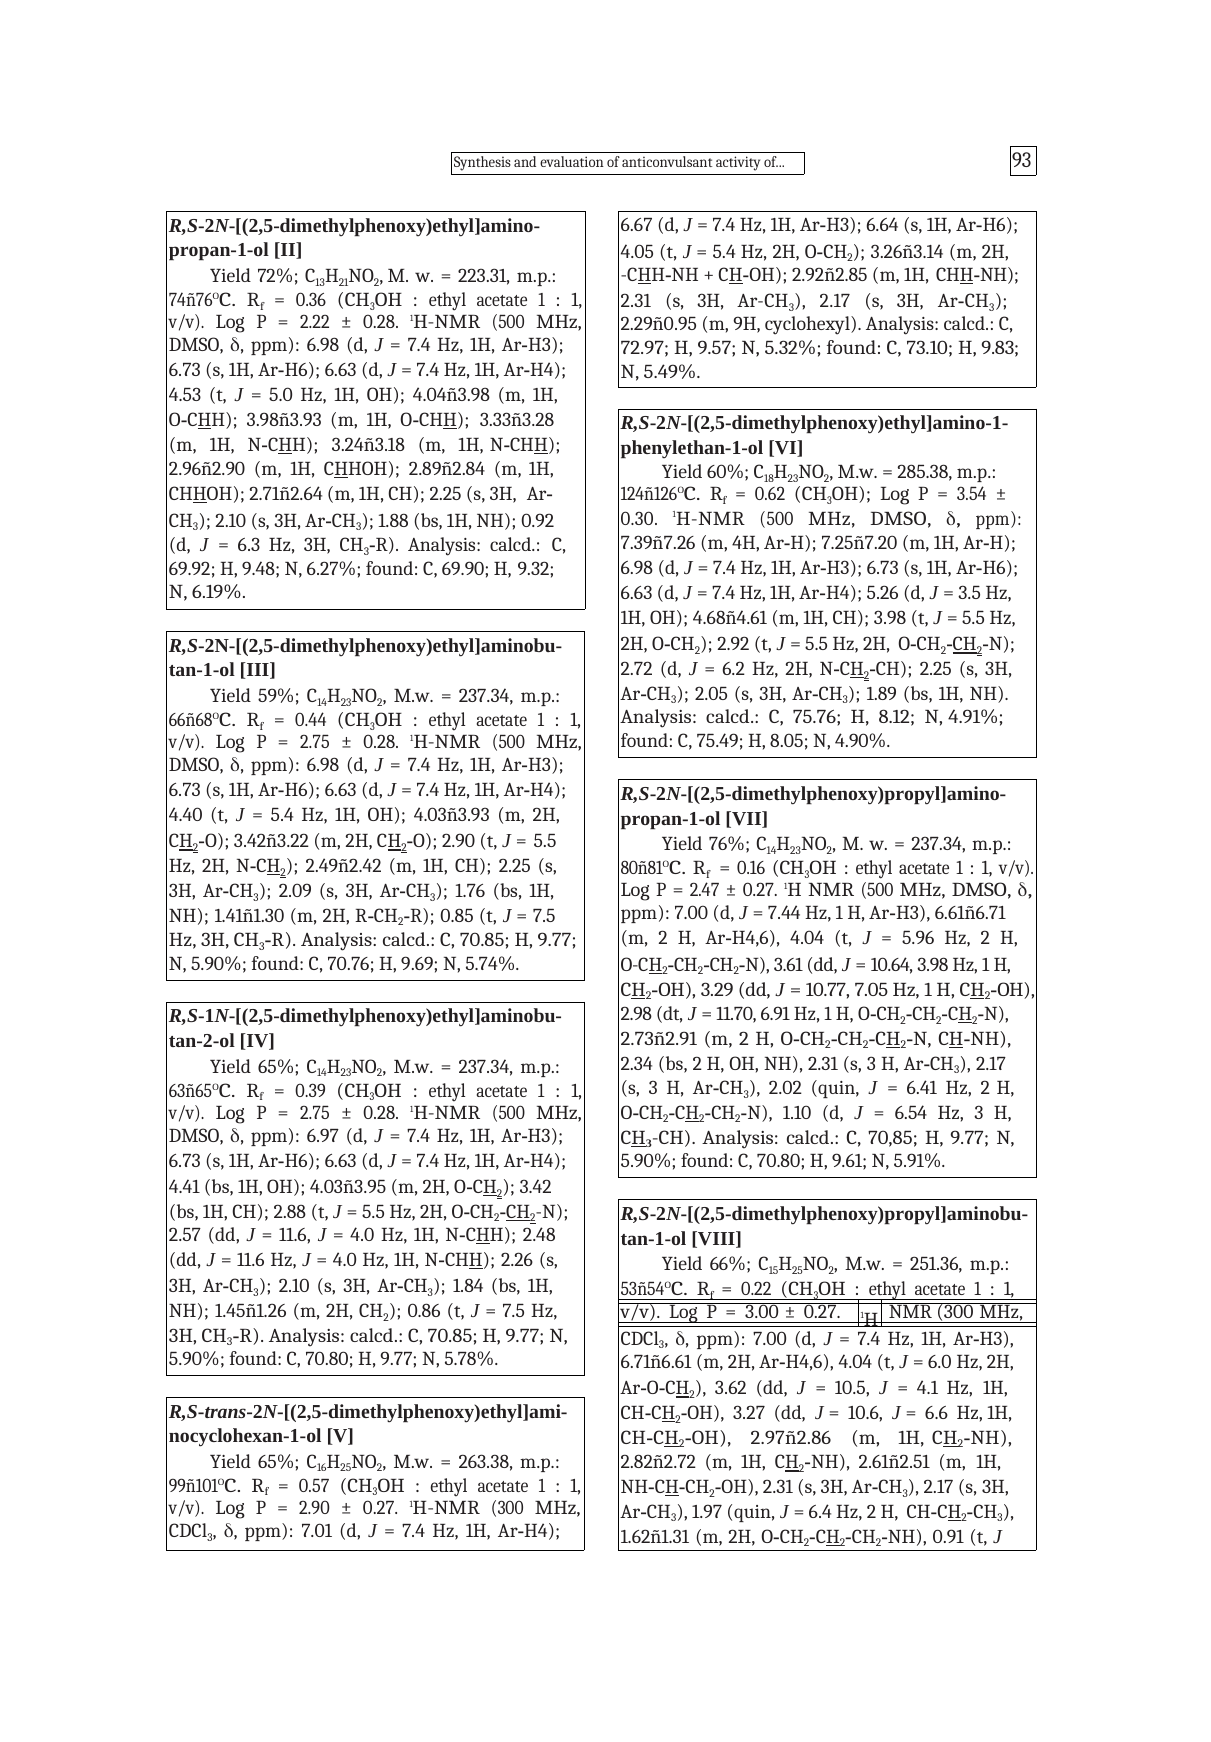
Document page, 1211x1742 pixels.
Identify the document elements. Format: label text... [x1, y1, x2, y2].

text 2.96ñ2.90 (m, 1H, CHHOH); 2.89ñ2.84 (m, 1H, [169, 458, 585, 481]
text 69.92; H, 9.48; N, 6.27%; found: C, 69.90; H, 9.32; [169, 557, 585, 580]
text NH-CH-CH2-OH), 2.31 (s, 3H, Ar-CH3), 2.17 (s, 3H, [620, 1474, 1036, 1498]
text CH2-O); 3.42ñ3.22 (m, 2H, CH2-O); 2.90 (t, J = 5.5 [169, 828, 584, 853]
text 2.98 (dt, J = 11.70, 6.91 Hz, 1 H, O-CH2-CH2-CH2-N), [620, 1001, 1036, 1026]
text 4.40 (t, J = 5.4 Hz, 1H, OH); 4.03ñ3.93 (m, 2H, [169, 803, 584, 826]
text CHHOH); 2.71ñ2.64 (m, 1H, CH); 2.25 (s, 3H, Ar- [169, 482, 585, 506]
text CH2-OH), 3.29 (dd, J = 10.77, 7.05 Hz, 1 H, CH2-OH), [620, 976, 1036, 1001]
text 6.67 (d, J = 7.4 Hz, 1H, Ar-H3); 6.64 (s, 1H, Ar-H6); [620, 213, 1036, 237]
text Ar-CH3); 2.05 (s, 3H, Ar-CH3); 1.89 (bs, 1H, NH). [620, 681, 1036, 705]
text 5.90%; found: C, 70.80; H, 9.61; N, 5.91%. [620, 1149, 1036, 1172]
text NH); 1.41ñ1.30 (m, 2H, R-CH2-R); 0.85 (t, J = 7.5 [169, 902, 584, 927]
text found: C, 75.49; H, 8.05; N, 4.90%. [620, 730, 1036, 752]
text 3H, CH3-R). Analysis: calcd.: C, 70.85; H, 9.77; N, [169, 1322, 584, 1347]
text Yield 65%; C16H25NO2, M.w. = 263.38, m.p.: [210, 1449, 584, 1473]
text 4.41 (bs, 1H, OH); 4.03ñ3.95 (m, 2H, O-CH2); 3.42 [169, 1173, 584, 1199]
text R,S-2N-[(2,5-dimethylphenoxy)propyl]amino- propan-1-ol [VII] [620, 782, 1034, 829]
text 6.63 (d, J = 7.4 Hz, 1H, Ar-H4); 5.26 (d, J = 3.5 Hz, [620, 581, 1036, 604]
text 6.98 (d, J = 7.4 Hz, 1H, Ar-H3); 6.73 (s, 1H, Ar-H6); [620, 556, 1036, 579]
text CH-CH2-OH), 2.97ñ2.86 (m, 1H, CH2-NH), [620, 1424, 1036, 1449]
text Ar-CH3), 1.97 (quin, J = 6.4 Hz, 2 H, CH-CH2-CH3), [620, 1498, 1036, 1523]
text CH-CH2-OH), 3.27 (dd, J = 10.6, J = 6.6 Hz, 1H, [620, 1400, 1036, 1424]
text Synthesis and evaluation of anticonvulsant activity of... [453, 154, 804, 172]
text 1H, OH); 4.68ñ4.61 (m, 1H, CH); 3.98 (t, J = 5.5 Hz, [620, 606, 1036, 629]
text R,S-2N-[(2,5-dimethylphenoxy)ethyl]aminobu- tan-1-ol [III] [169, 634, 583, 681]
text O-CH2-CH2-CH2-N), 3.61 (dd, J = 10.64, 3.98 Hz, 1 H, [620, 951, 1036, 976]
text 6.73 (s, 1H, Ar-H6); 6.63 (d, J = 7.4 Hz, 1H, Ar-H4); [169, 778, 584, 801]
text Yield 65%; C14H23NO2, M.w. = 237.34, m.p.: [210, 1053, 584, 1078]
text Yield 72%; C13H21NO2, M. w. = 223.31, m.p.: [210, 263, 585, 287]
text 5.90%; found: C, 70.80; H, 9.77; N, 5.78%. [169, 1347, 584, 1370]
text (bs, 1H, CH); 2.88 (t, J = 5.5 Hz, 2H, O-CH2-CH2-N); [169, 1199, 584, 1223]
text Analysis: calcd.: C, 75.76; H, 8.12; N, 4.91%; [620, 705, 1036, 728]
text R,S-2N-[(2,5-dimethylphenoxy)propyl]aminobu- tan-1-ol [VIII] [620, 1202, 1034, 1249]
text 63ñ65OC. Rf = 0.39 (CH3OH : ethyl acetate 1 : 1, v/v). Log P = 2.75 ± 0.28. 1H-NMR (500 MHz, DMSO, , ppm): 6.97 (d, J = 7.4 Hz, 1H, Ar-H3); [169, 1078, 582, 1147]
text (m, 1H, N-CHH); 3.24ñ3.18 (m, 1H, N-CHH); [169, 433, 585, 456]
text N, 6.19%. [169, 581, 585, 604]
text CDCl3, , ppm): 7.00 (d, J = 7.4 Hz, 1H, Ar-H3), [620, 1324, 1036, 1350]
text 6.73 (s, 1H, Ar-H6); 6.63 (d, J = 7.4 Hz, 1H, Ar-H4); [169, 358, 585, 381]
text R,S-trans-2N-[(2,5-dimethylphenoxy)ethyl]ami- nocyclohexan-1-ol [V] [168, 1399, 582, 1447]
text (m, 2 H, Ar-H4,6), 4.04 (t, J = 5.96 Hz, 2 H, [620, 926, 1036, 950]
text O-CHH); 3.98ñ3.93 (m, 1H, O-CHH); 3.33ñ3.28 [169, 408, 585, 431]
text O-CH2-CH2-CH2-N), 1.10 (d, J = 6.54 Hz, 3 H, [620, 1100, 1036, 1124]
text Hz, 2H, N-CH2); 2.49ñ2.42 (m, 1H, CH); 2.25 (s, [169, 853, 584, 878]
text Yield 66%; C15H25NO2, M.w. = 251.36, m.p.: [662, 1251, 1036, 1276]
text NMR (300 MHz, [882, 1301, 1036, 1322]
text 2H, O-CH2); 2.92 (t, J = 5.5 Hz, 2H, O-CH2-CH2-N); [620, 631, 1036, 656]
text v/v). Log P = 3.00 ± 0.27. [620, 1301, 858, 1322]
text 66ñ68OC. Rf = 0.44 (CH3OH : ethyl acetate 1 : 1, v/v). Log P = 2.75 ± 0.28. 1H-NMR (500 MHz, DMSO, , ppm): 6.98 (d, J = 7.4 Hz, 1H, Ar-H3); [169, 707, 582, 777]
text 1.62ñ1.31 (m, 2H, O-CH2-CH2-CH2-NH), 0.91 (t, J [620, 1523, 1036, 1548]
text 1H [860, 1301, 881, 1322]
text Yield 76%; C14H23NO2, M. w. = 237.34, m.p.: [662, 831, 1036, 856]
text Hz, 3H, CH3-R). Analysis: calcd.: C, 70.85; H, 9.77; [169, 927, 584, 952]
text 2.57 (dd, J = 11.6, J = 4.0 Hz, 1H, N-CHH); 2.48 [169, 1223, 584, 1246]
text 80ñ81OC. Rf = 0.16 (CH3OH : ethyl acetate 1 : 1, v/v). Log P = 2.47 ± 0.27. 1H NMR (500 MHz, DMSO, , ppm): 7.00 (d, J = 7.44 Hz, 1 H, Ar-H3), 6.61ñ6.71 [620, 856, 1034, 925]
text 2.82ñ2.72 (m, 1H, CH2-NH), 2.61ñ2.51 (m, 1H, [620, 1449, 1036, 1474]
text 6.73 (s, 1H, Ar-H6); 6.63 (d, J = 7.4 Hz, 1H, Ar-H4); [169, 1149, 584, 1172]
text 4.05 (t, J = 5.4 Hz, 2H, O-CH2); 3.26ñ3.14 (m, 2H, [620, 238, 1036, 263]
text 53ñ54OC. Rf = 0.22 (CH3OH : ethyl acetate 1 : 1, [620, 1276, 1036, 1299]
text Yield 59%; C14H23NO2, M.w. = 237.34, m.p.: [210, 683, 584, 707]
text 99ñ101OC. Rf = 0.57 (CH3OH : ethyl acetate 1 : 1, v/v). Log P = 2.90 ± 0.27. 1H-NMR (300 MHz, CDCl3, , ppm): 7.01 (d, J = 7.4 Hz, 1H, Ar-H4); [169, 1473, 582, 1544]
text N, 5.49%. [620, 361, 1036, 383]
text (s, 3 H, Ar-CH3), 2.02 (quin, J = 6.41 Hz, 2 H, [620, 1075, 1036, 1100]
text 4.53 (t, J = 5.0 Hz, 1H, OH); 4.04ñ3.98 (m, 1H, [169, 383, 585, 406]
text CH3-CH). Analysis: calcd.: C, 70,85; H, 9.77; N, [620, 1124, 1036, 1149]
text 2.72 (d, J = 6.2 Hz, 2H, N-CH2-CH); 2.25 (s, 3H, [620, 656, 1036, 681]
text R,S-2N-[(2,5-dimethylphenoxy)ethyl]amino-1- phenylethan-1-ol [VI] [620, 411, 1034, 459]
text 2.34 (bs, 2 H, OH, NH), 2.31 (s, 3 H, Ar-CH3), 2.17 [620, 1050, 1036, 1075]
text NH); 1.45ñ1.26 (m, 2H, CH2); 0.86 (t, J = 7.5 Hz, [169, 1298, 584, 1322]
text 74ñ76OC. Rf = 0.36 (CH3OH : ethyl acetate 1 : 1, v/v). Log P = 2.22 ± 0.28. 1H-NMR (500 MHz, DMSO, , ppm): 6.98 (d, J = 7.4 Hz, 1H, Ar-H3); [169, 287, 582, 357]
text 3H, Ar-CH3); 2.10 (s, 3H, Ar-CH3); 1.84 (bs, 1H, [169, 1273, 584, 1298]
text 2.29ñ0.95 (m, 9H, cyclohexyl). Analysis: calcd.: C, 72.97; H, 9.57; N, 5.32%; found: C, 73.10; H, 9.83; [620, 313, 1034, 359]
text 2.31 (s, 3H, Ar-CH3), 2.17 (s, 3H, Ar-CH3); [620, 288, 1036, 313]
text 0.30. 1H-NMR (500 MHz, DMSO, , ppm): [620, 507, 1036, 529]
text -CHH-NH + CH-OH); 2.92ñ2.85 (m, 1H, CHH-NH); [620, 263, 1036, 286]
text 3H, Ar-CH3); 2.09 (s, 3H, Ar-CH3); 1.76 (bs, 1H, [169, 878, 584, 902]
text (d, J = 6.3 Hz, 3H, CH3-R). Analysis: calcd.: C, [169, 532, 585, 557]
text N, 5.90%; found: C, 70.76; H, 9.69; N, 5.74%. [169, 952, 584, 974]
text 2.73ñ2.91 (m, 2 H, O-CH2-CH2-CH2-N, CH-NH), [620, 1026, 1036, 1050]
text Ar-O-CH2), 3.62 (dd, J = 10.5, J = 4.1 Hz, 1H, [620, 1375, 1036, 1400]
text 6.71ñ6.61 (m, 2H, Ar-H4,6), 4.04 (t, J = 6.0 Hz, 2H, [620, 1350, 1036, 1373]
text (dd, J = 11.6 Hz, J = 4.0 Hz, 1H, N-CHH); 2.26 (s, [169, 1248, 584, 1271]
text 7.39ñ7.26 (m, 4H, Ar-H); 7.25ñ7.20 (m, 1H, Ar-H); [620, 531, 1036, 554]
text R,S-2N-[(2,5-dimethylphenoxy)ethyl]amino- propan-1-ol [II] [169, 214, 583, 261]
text R,S-1N-[(2,5-dimethylphenoxy)ethyl]aminobu- tan-2-ol [IV] [169, 1004, 583, 1052]
text CH3); 2.10 (s, 3H, Ar-CH3); 1.88 (bs, 1H, NH); 0.92 [169, 507, 585, 532]
text Yield 60%; C18H23NO2, M.w. = 285.38, m.p.: 124ñ126OC. Rf = 0.62 (CH3OH); Log P = 3.54 ± [620, 460, 1034, 507]
text 93 [1012, 148, 1036, 173]
